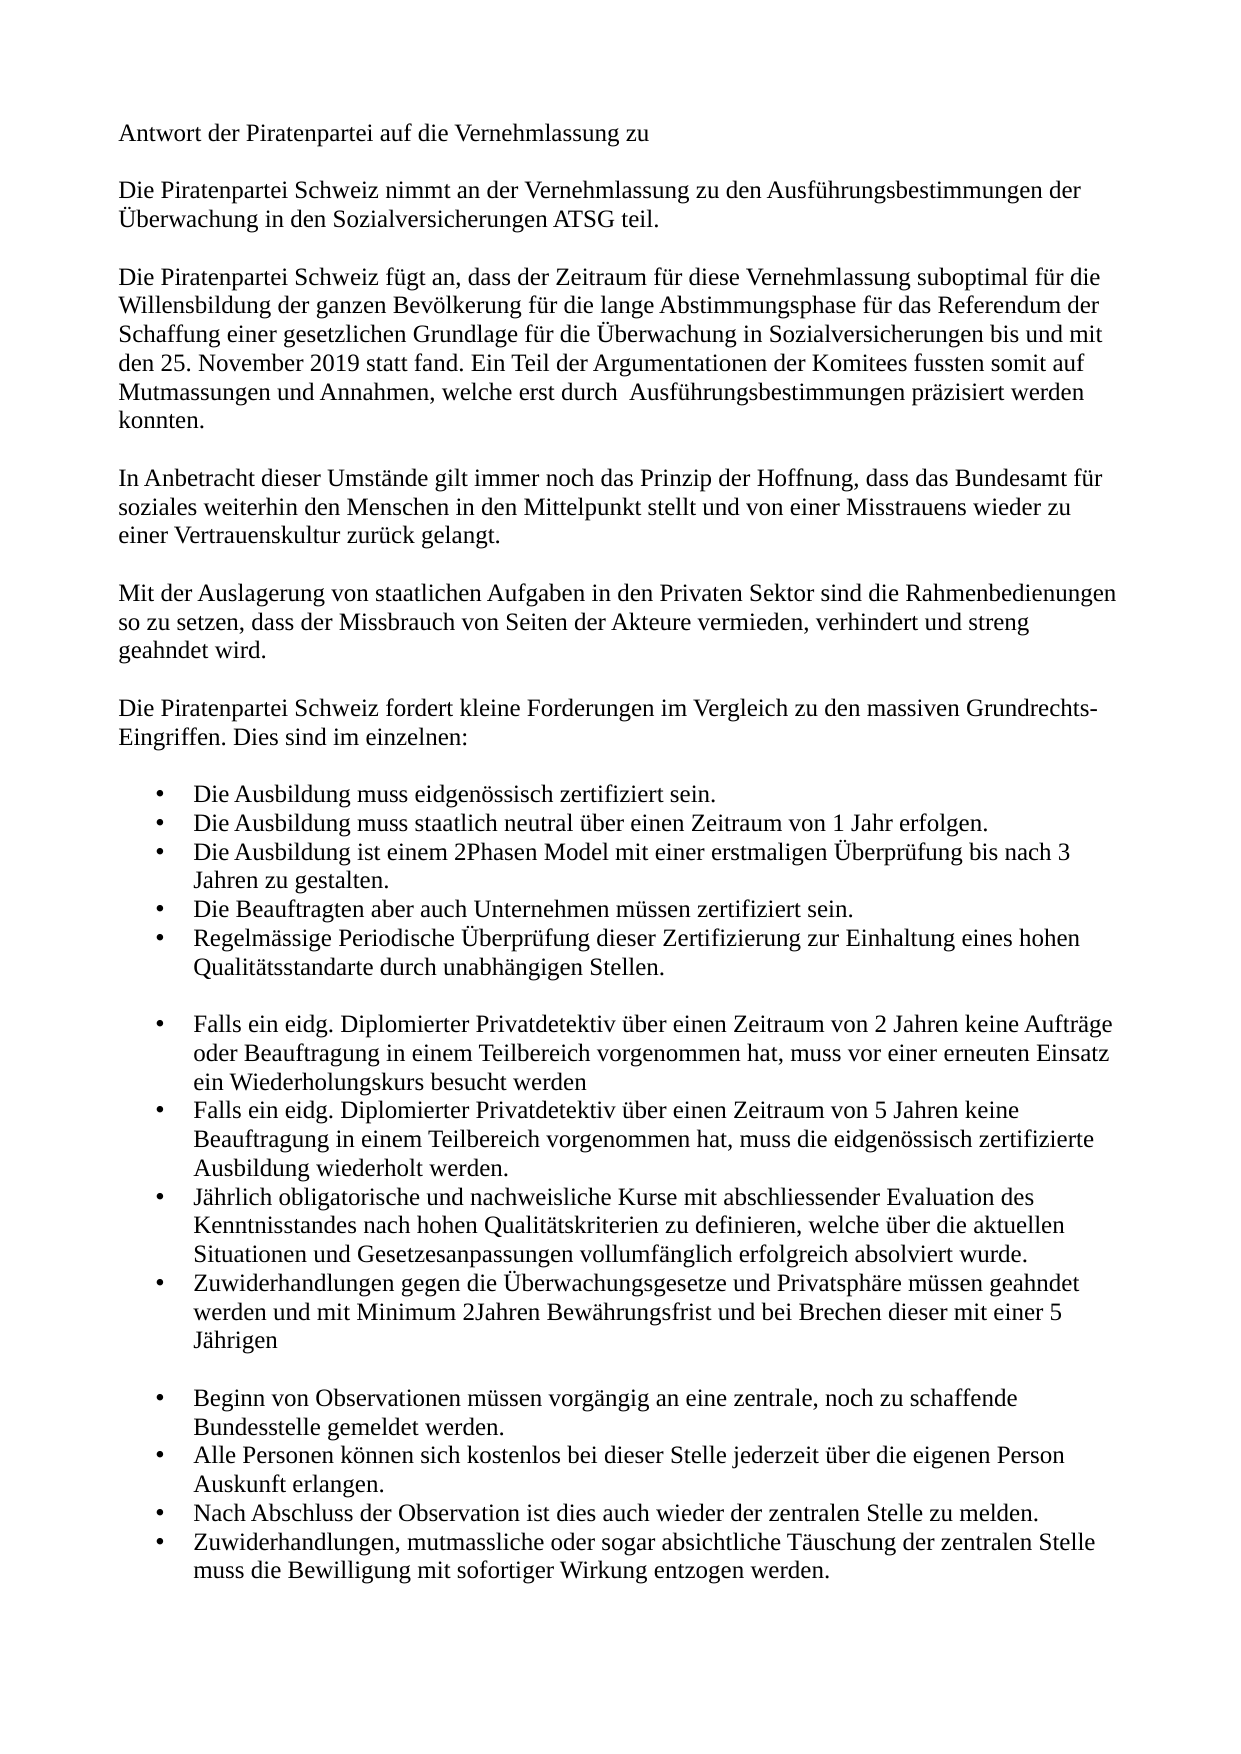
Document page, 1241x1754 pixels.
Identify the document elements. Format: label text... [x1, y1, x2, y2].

list Nach Abschluss der Observation ist dies auch wieder der zentralen Stelle zu melden. [156, 1498, 1122, 1527]
list Die Beauftragten aber auch Unternehmen müssen zertifiziert sein. [156, 894, 1122, 923]
list Falls ein eidg. Diplomierter Privatdetektiv über einen Zeitraum von 2 Jahren keine Aufträge oder Beauftragung in einem Teilbereich vorgenommen hat, muss vor einer erneuten Einsatz ein Wiederholungskurs besucht werden [156, 1009, 1122, 1096]
list Zuwiderhandlungen, mutmassliche oder sogar absichtliche Täuschung der zentralen Stelle muss die Bewilligung mit sofortiger Wirkung entzogen werden. [156, 1527, 1122, 1584]
list Zuwiderhandlungen gegen die Überwachungsgesetze und Privatsphäre müssen geahndet werden und mit Minimum 2Jahren Bewährungsfrist und bei Brechen dieser mit einer 5 Jährigen [156, 1268, 1122, 1354]
list Beginn von Observationen müssen vorgängig an eine zentrale, noch zu schaffende Bundesstelle gemeldet werden. [156, 1383, 1122, 1441]
list Regelmässige Periodische Überprüfung dieser Zertifizierung zur Einhaltung eines hohen Qualitätsstandarte durch unabhängigen Stellen. [156, 923, 1122, 981]
text Die Piratenpartei Schweiz fordert kleine Forderungen im Vergleich zu den massiven Grundrechts-Eingriffen. Dies sind im einzelnen: [118, 693, 1122, 751]
text Antwort der Piratenpartei auf die Vernehmlassung zu [118, 118, 1122, 147]
text Die Piratenpartei Schweiz nimmt an der Vernehmlassung zu den Ausführungsbestimmungen der Überwachung in den Sozialversicherungen ATSG teil. [118, 176, 1122, 233]
list Die Ausbildung muss staatlich neutral über einen Zeitraum von 1 Jahr erfolgen. [156, 808, 1122, 837]
list Falls ein eidg. Diplomierter Privatdetektiv über einen Zeitraum von 5 Jahren keine Beauftragung in einem Teilbereich vorgenommen hat, muss die eidgenössisch zertifizierte Ausbildung wiederholt werden. [156, 1096, 1122, 1182]
list Alle Personen können sich kostenlos bei dieser Stelle jederzeit über die eigenen Person Auskunft erlangen. [156, 1441, 1122, 1498]
list Die Ausbildung muss eidgenössisch zertifiziert sein. [156, 779, 1122, 808]
text In Anbetracht dieser Umstände gilt immer noch das Prinzip der Hoffnung, dass das Bundesamt für soziales weiterhin den Menschen in den Mittelpunkt stellt und von einer Misstrauens wieder zu einer Vertrauenskultur zurück gelangt. [118, 463, 1122, 549]
list Jährlich obligatorische und nachweisliche Kurse mit abschliessender Evaluation des Kenntnisstandes nach hohen Qualitätskriterien zu definieren, welche über die aktuellen Situationen und Gesetzesanpassungen vollumfänglich erfolgreich absolviert wurde. [156, 1182, 1122, 1268]
text Die Piratenpartei Schweiz fügt an, dass der Zeitraum für diese Vernehmlassung suboptimal für die Willensbildung der ganzen Bevölkerung für die lange Abstimmungsphase für das Referendum der Schaffung einer gesetzlichen Grundlage für die Überwachung in Sozialversicherungen bis und mit den 25. November 2019 statt fand. Ein Teil der Argumentationen der Komitees fussten somit auf Mutmassungen und Annahmen, welche erst durch Ausführungsbestimmungen präzisiert werden konnten. [118, 262, 1122, 434]
list Die Ausbildung ist einem 2Phasen Model mit einer erstmaligen Überprüfung bis nach 3 Jahren zu gestalten. [156, 837, 1122, 894]
text Mit der Auslagerung von staatlichen Aufgaben in den Privaten Sektor sind die Rahmenbedienungen so zu setzen, dass der Missbrauch von Seiten der Akteure vermieden, verhindert und streng geahndet wird. [118, 578, 1122, 664]
